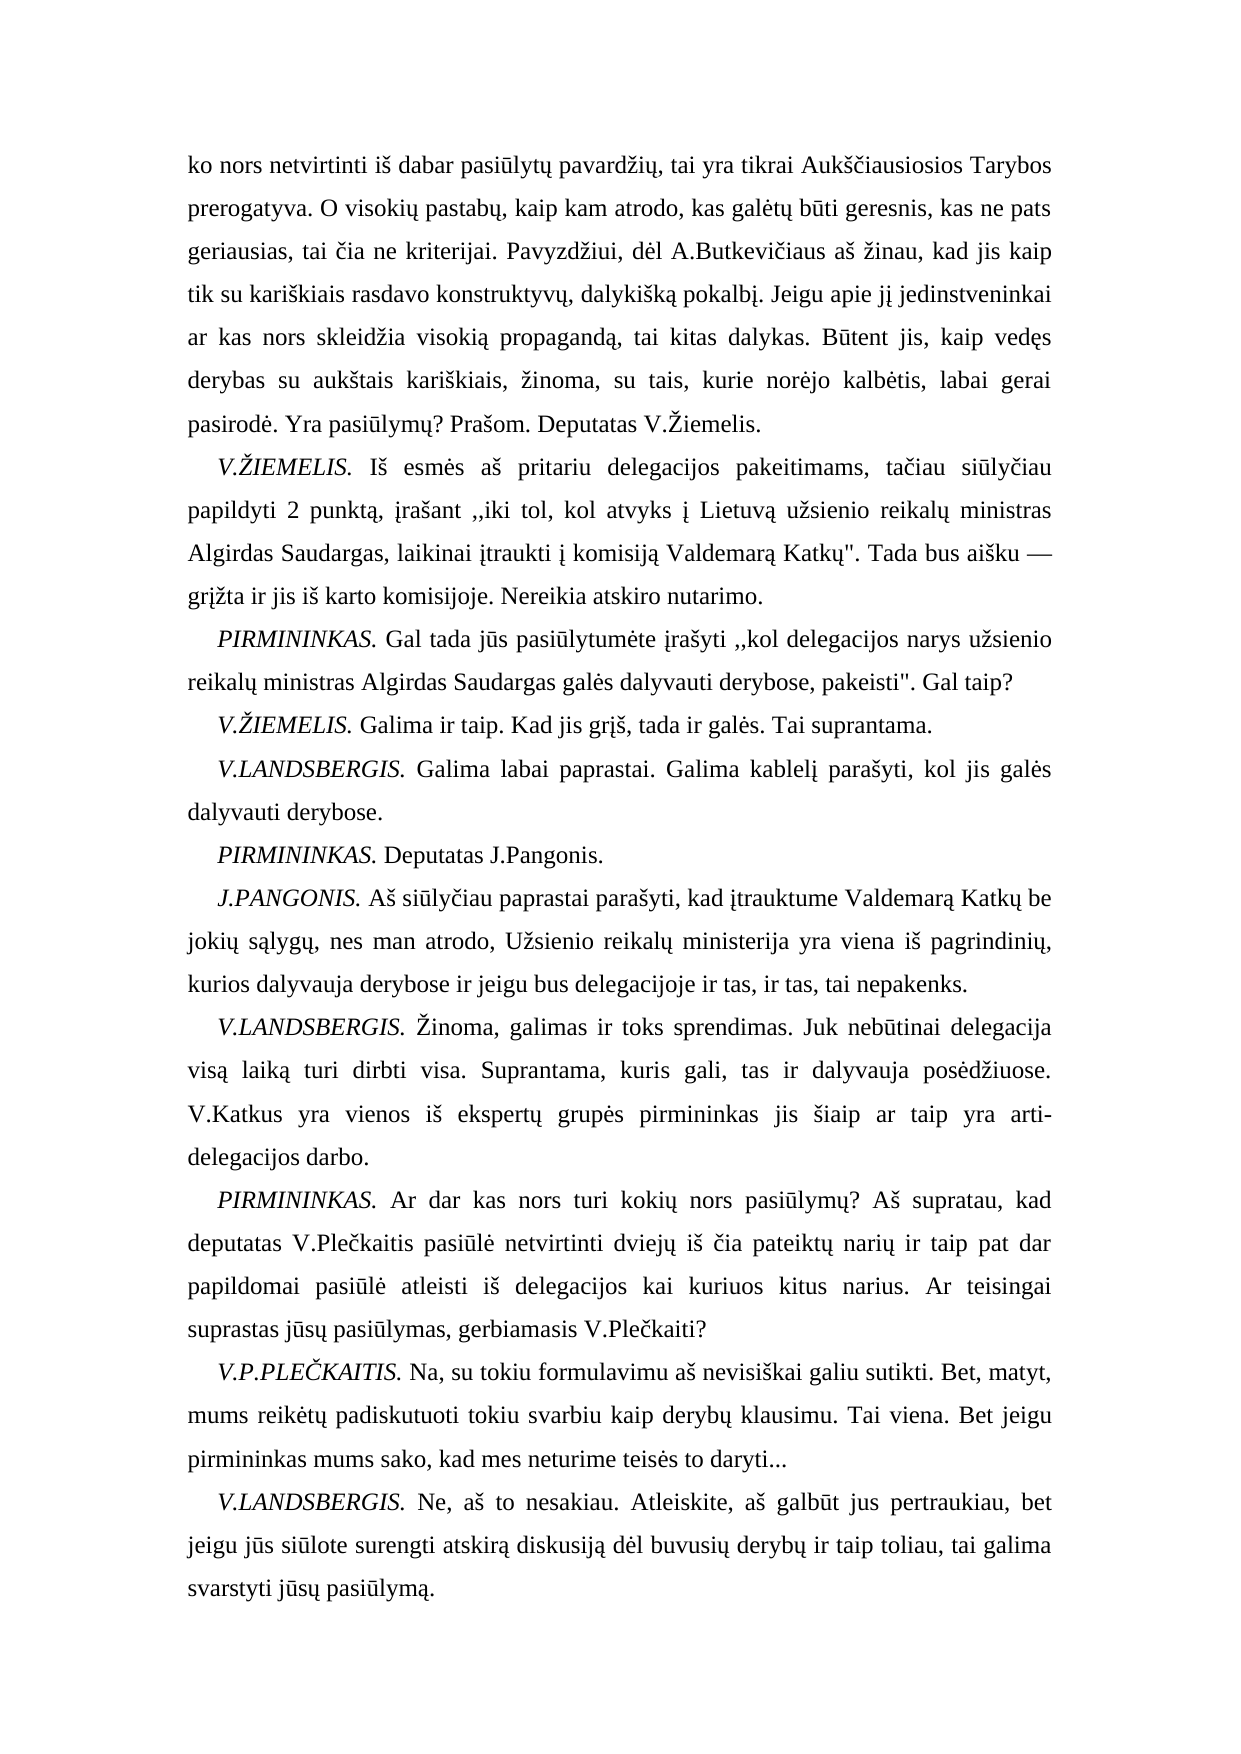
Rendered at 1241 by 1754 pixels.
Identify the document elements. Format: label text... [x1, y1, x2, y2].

text V.LANDSBERGIS. Ne, aš to nesakiau. Atleiskite, aš galbūt jus pertraukiau, bet jeigu jūs siūlote surengti atskirą diskusiją dėl buvusių derybų ir taip toliau, tai galima svarstyti jūsų pasiūlymą. [187, 1487, 1053, 1602]
text V.LANDSBERGIS. Žinoma, galimas ir toks sprendimas. Juk nebūtinai delegacija visą laiką turi dirbti visa. Suprantama, kuris gali, tas ir dalyvauja posėdžiuose. V.Katkus yra vienos iš ekspertų grupės pirmininkas jis šiaip ar taip yra arti-delegacijos darbo. [187, 1012, 1053, 1171]
text ko nors netvirtinti iš dabar pasiūlytų pavardžių, tai yra tikrai Aukščiausiosios Tarybos prerogatyva. O visokių pastabų, kaip kam atrodo, kas galėtų būti geresnis, kas ne pats geriausias, tai čia ne kriterijai. Pavyzdžiui, dėl A.Butkevičiaus aš žinau, kad jis kaip tik su kariškiais rasdavo konstruktyvų, dalykišką pokalbį. Jeigu apie jį jedinstveninkai ar kas nors skleidžia visokią propagandą, tai kitas dalykas. Būtent jis, kaip vedęs derybas su aukštais kariškiais, žinoma, su tais, kurie norėjo kalbėtis, labai gerai pasirodė. Yra pasiūlymų? Prašom. Deputatas V.Žiemelis. [187, 150, 1053, 437]
text PIRMININKAS. Deputatas J.Pangonis. [187, 840, 1053, 869]
text J.PANGONIS. Aš siūlyčiau paprastai parašyti, kad įtrauktume Valdemarą Katkų be jokių sąlygų, nes man atrodo, Užsienio reikalų ministerija yra viena iš pagrindinių, kurios dalyvauja derybose ir jeigu bus delegacijoje ir tas, ir tas, tai nepakenks. [187, 883, 1053, 998]
text V.P.PLEČKAITIS. Na, su tokiu formulavimu aš nevisiškai galiu sutikti. Bet, matyt, mums reikėtų padiskutuoti tokiu svarbiu kaip derybų klausimu. Tai viena. Bet jeigu pirmininkas mums sako, kad mes neturime teisės to daryti... [187, 1357, 1053, 1472]
text V.ŽIEMELIS. Galima ir taip. Kad jis grįš, tada ir galės. Tai suprantama. [187, 711, 1053, 739]
text V.ŽIEMELIS. Iš esmės aš pritariu delegacijos pakeitimams, tačiau siūlyčiau papildyti 2 punktą, įrašant ,,iki tol, kol atvyks į Lietuvą užsienio reikalų ministras Algirdas Saudargas, laikinai įtraukti į komisiją Valdemarą Katkų". Tada bus aišku — grįžta ir jis iš karto komisijoje. Nereikia atskiro nutarimo. [187, 452, 1053, 610]
text PIRMININKAS. Ar dar kas nors turi kokių nors pasiūlymų? Aš supratau, kad deputatas V.Plečkaitis pasiūlė netvirtinti dviejų iš čia pateiktų narių ir taip pat dar papildomai pasiūlė atleisti iš delegacijos kai kuriuos kitus narius. Ar teisingai suprastas jūsų pasiūlymas, gerbiamasis V.Plečkaiti? [187, 1185, 1053, 1343]
text PIRMININKAS. Gal tada jūs pasiūlytumėte įrašyti ,,kol delegacijos narys užsienio reikalų ministras Algirdas Saudargas galės dalyvauti derybose, pakeisti". Gal taip? [187, 624, 1053, 696]
text V.LANDSBERGIS. Galima labai paprastai. Galima kablelį parašyti, kol jis galės dalyvauti derybose. [187, 754, 1053, 826]
